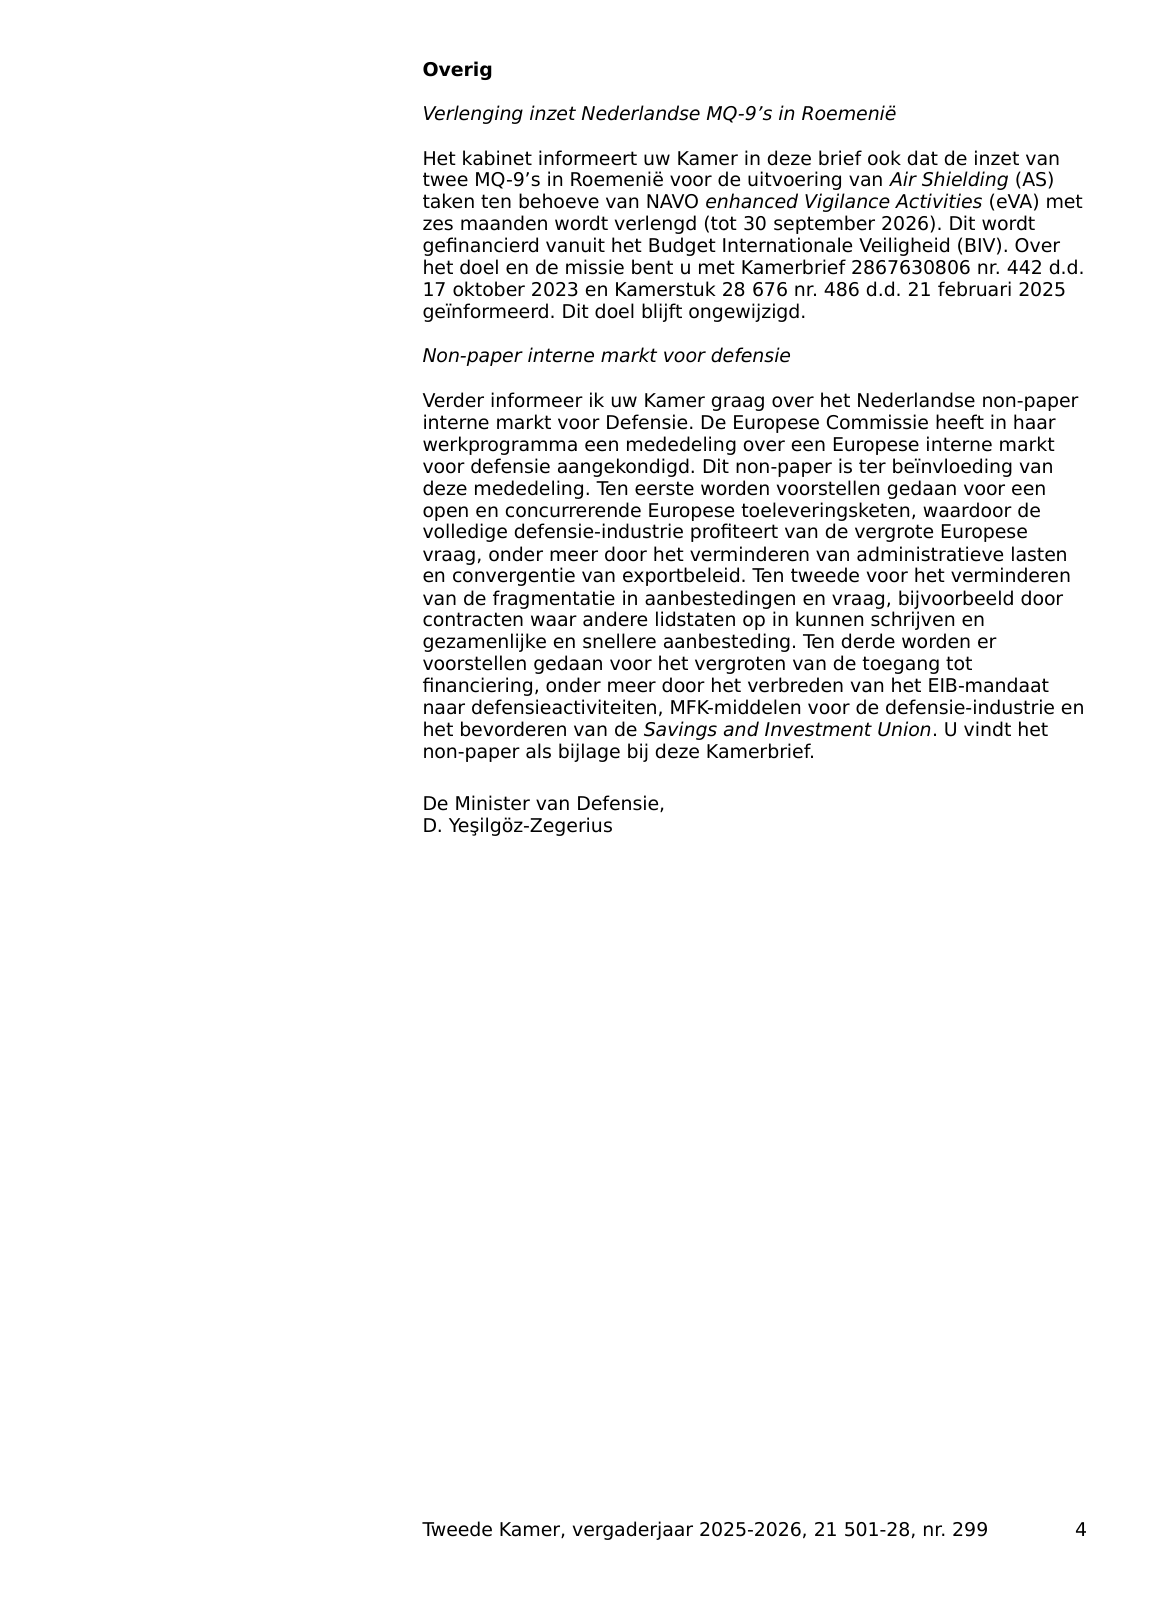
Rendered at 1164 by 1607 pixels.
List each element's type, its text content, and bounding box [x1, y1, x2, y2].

text Het kabinet informeert uw Kamer in deze brief ook dat de inzet van twee MQ-9’s in Roemenië voor de uitvoering van Air Shielding (AS) taken ten behoeve van NAVO enhanced Vigilance Activities (eVA) met zes maanden wordt verlengd (tot 30 september 2026). Dit wordt gefinancierd vanuit het Budget Internationale Veiligheid (BIV). Over het doel en de missie bent u met Kamerbrief 2867630806 nr. 442 d.d. 17 oktober 2023 en Kamerstuk 28 676 nr. 486 d.d. 21 februari 2025 geïnformeerd. Dit doel blijft ongewijzigd. [422, 147, 1087, 323]
subtitle Non-paper interne markt voor defensie [422, 345, 1087, 367]
text Verder informeer ik uw Kamer graag over het Nederlandse non-paper interne markt voor Defensie. De Europese Commissie heeft in haar werkprogramma een mededeling over een Europese interne markt voor defensie aangekondigd. Dit non-paper is ter beïnvloeding van deze mededeling. Ten eerste worden voorstellen gedaan voor een open en concurrerende Europese toeleveringsketen, waardoor de volledige defensie-industrie profiteert van de vergrote Europese vraag, onder meer door het verminderen van administratieve lasten en convergentie van exportbeleid. Ten tweede voor het verminderen van de fragmentatie in aanbestedingen en vraag, bijvoorbeeld door contracten waar andere lidstaten op in kunnen schrijven en gezamenlijke en snellere aanbesteding. Ten derde worden er voorstellen gedaan voor het vergroten van de toegang tot financiering, onder meer door het verbreden van het EIB-mandaat naar defensieactiviteiten, MFK-middelen voor de defensie-industrie en het bevorderen van de Savings and Investment Union. U vindt het non-paper als bijlage bij deze Kamerbrief. [422, 389, 1087, 763]
text De Minister van Defensie, D. Yeşilgöz-Zegerius [422, 793, 1087, 837]
subtitle Verlenging inzet Nederlandse MQ-9’s in Roemenië [422, 103, 1087, 125]
subtitle Overig [422, 59, 1087, 81]
